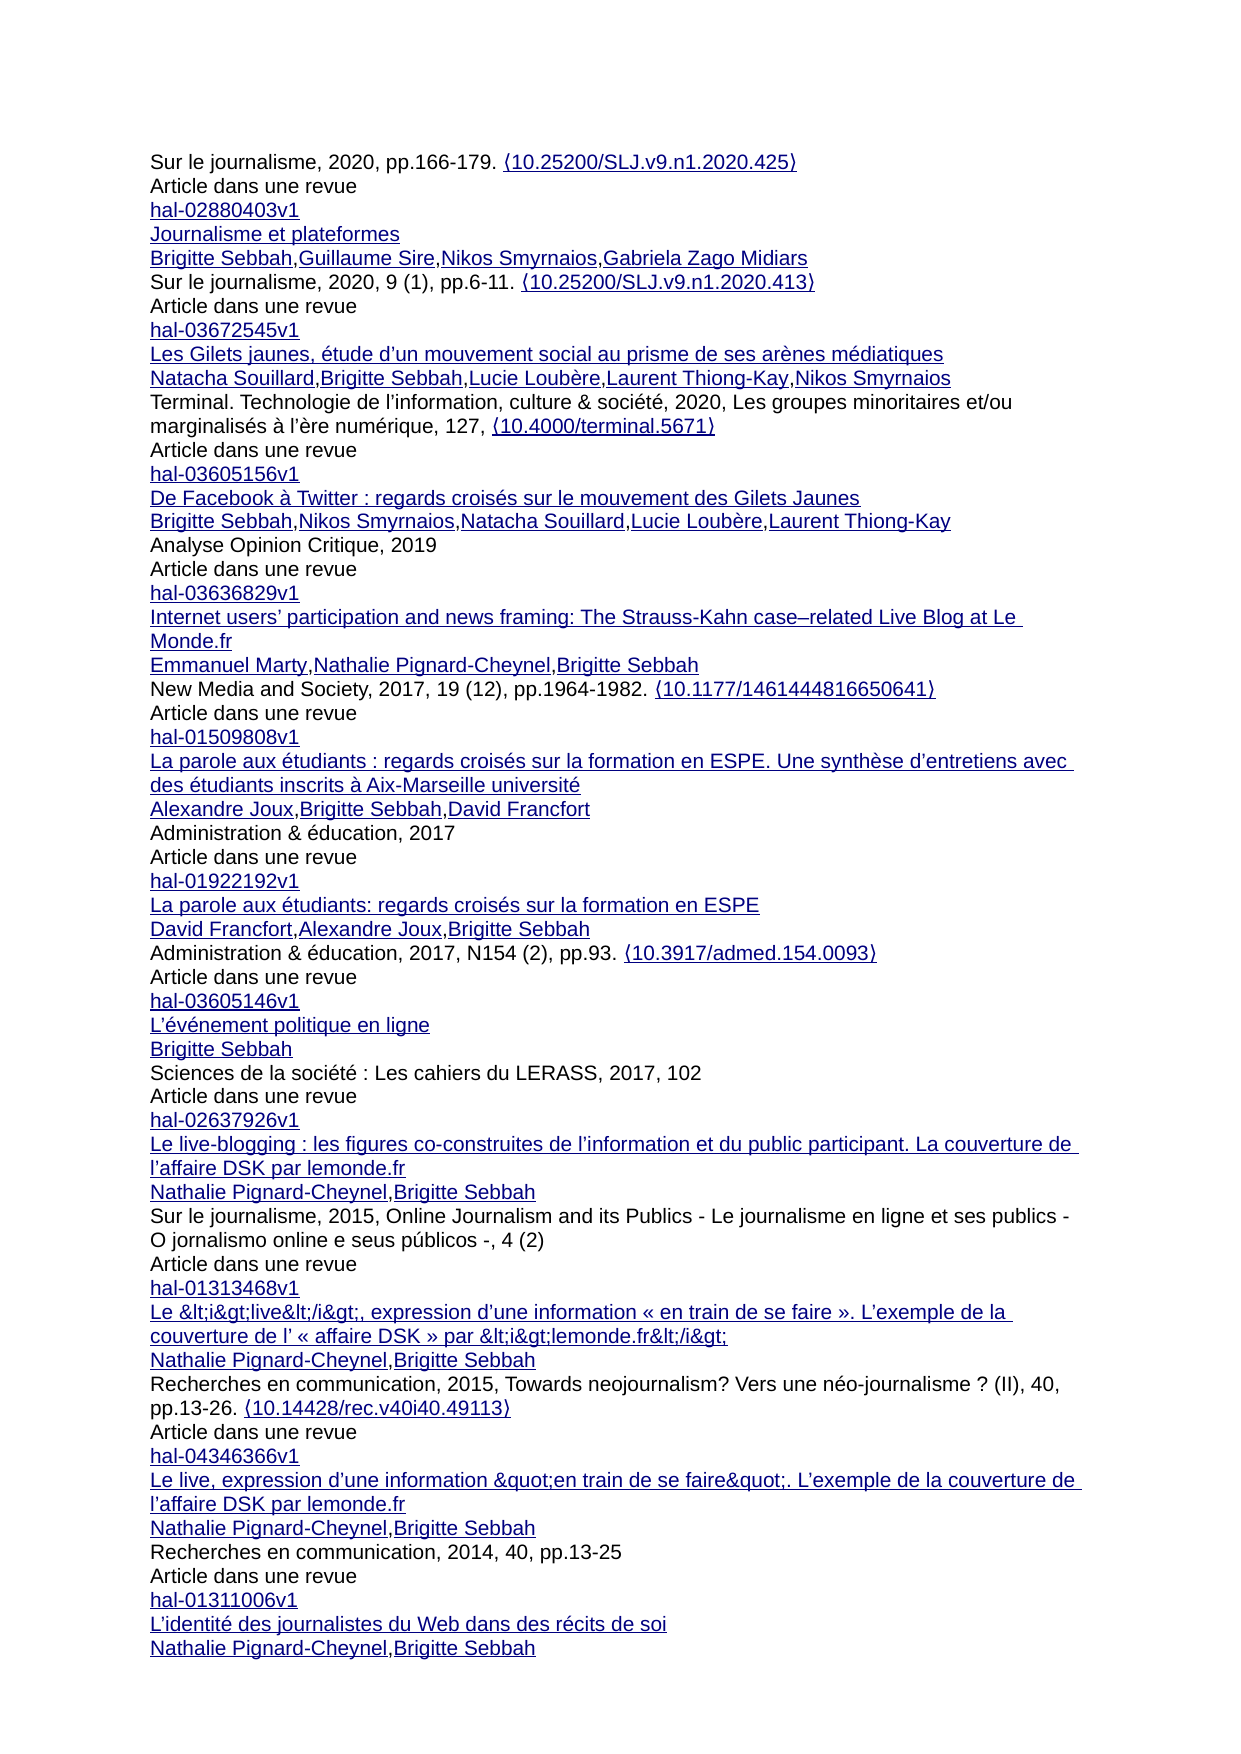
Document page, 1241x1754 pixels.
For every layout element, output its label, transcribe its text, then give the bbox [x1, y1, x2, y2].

table_cell Le &lt;i&gt;live&lt;/i&gt;, expression d’une information « en train de se faire ». L’exemple de la couverture de l’ « affaire DSK » par &lt;i&gt;lemonde.fr&lt;/i&gt; Nathalie Pignard-Cheynel,Brigitte Sebbah Recherches en communication, 2015, Towards neojournalism? Vers une néo-journalisme ? (II), 40, pp.13-26. ⟨10.14428/rec.v40i40.49113⟩ Article dans une revue hal-04346366v1 [150, 1300, 1090, 1468]
table_cell De Facebook à Twitter : regards croisés sur le mouvement des Gilets Jaunes Brigitte Sebbah,Nikos Smyrnaios,Natacha Souillard,Lucie Loubère,Laurent Thiong-Kay Analyse Opinion Critique, 2019 Article dans une revue hal-03636829v1 [150, 485, 1090, 605]
table_cell L’événement politique en ligne Brigitte Sebbah Sciences de la société : Les cahiers du LERASS, 2017, 102 Article dans une revue hal-02637926v1 [150, 1013, 1090, 1132]
table_cell Internet users’ participation and news framing: The Strauss-Kahn case–related Live Blog at Le Monde.fr Emmanuel Marty,Nathalie Pignard-Cheynel,Brigitte Sebbah New Media and Society, 2017, 19 (12), pp.1964-1982. ⟨10.1177/1461444816650641⟩ Article dans une revue hal-01509808v1 [150, 605, 1090, 749]
table_cell Le live-blogging : les figures co-construites de l’information et du public participant. La couverture de l’affaire DSK par lemonde.fr Nathalie Pignard-Cheynel,Brigitte Sebbah Sur le journalisme, 2015, Online Journalism and its Publics - Le journalisme en ligne et ses publics - O jornalismo online e seus públicos -, 4 (2) Article dans une revue hal-01313468v1 [150, 1132, 1090, 1300]
table_cell L’identité des journalistes du Web dans des récits de soi Nathalie Pignard-Cheynel,Brigitte Sebbah [150, 1611, 1090, 1659]
table_cell Les Gilets jaunes, étude d’un mouvement social au prisme de ses arènes médiatiques Natacha Souillard,Brigitte Sebbah,Lucie Loubère,Laurent Thiong-Kay,Nikos Smyrnaios Terminal. Technologie de l’information, culture & société, 2020, Les groupes minoritaires et/ou marginalisés à l’ère numérique, 127, ⟨10.4000/terminal.5671⟩ Article dans une revue hal-03605156v1 [150, 342, 1090, 485]
table_cell La parole aux étudiants: regards croisés sur la formation en ESPE David Francfort,Alexandre Joux,Brigitte Sebbah Administration & éducation, 2017, N154 (2), pp.93. ⟨10.3917/admed.154.0093⟩ Article dans une revue hal-03605146v1 [150, 893, 1090, 1012]
table_cell La parole aux étudiants : regards croisés sur la formation en ESPE. Une synthèse d’entretiens avec des étudiants inscrits à Aix-Marseille université Alexandre Joux,Brigitte Sebbah,David Francfort Administration & éducation, 2017 Article dans une revue hal-01922192v1 [150, 749, 1090, 893]
table_cell Journalisme et plateformes Brigitte Sebbah,Guillaume Sire,Nikos Smyrnaios,Gabriela Zago Midiars Sur le journalisme, 2020, 9 (1), pp.6-11. ⟨10.25200/SLJ.v9.n1.2020.413⟩ Article dans une revue hal-03672545v1 [150, 222, 1090, 342]
table_cell Le live, expression d’une information &quot;en train de se faire&quot;. L’exemple de la couverture de l’affaire DSK par lemonde.fr Nathalie Pignard-Cheynel,Brigitte Sebbah Recherches en communication, 2014, 40, pp.13-25 Article dans une revue hal-01311006v1 [150, 1468, 1090, 1611]
table_cell Sur le journalisme, 2020, pp.166-179. ⟨10.25200/SLJ.v9.n1.2020.425⟩ Article dans une revue hal-02880403v1 [150, 150, 1090, 222]
